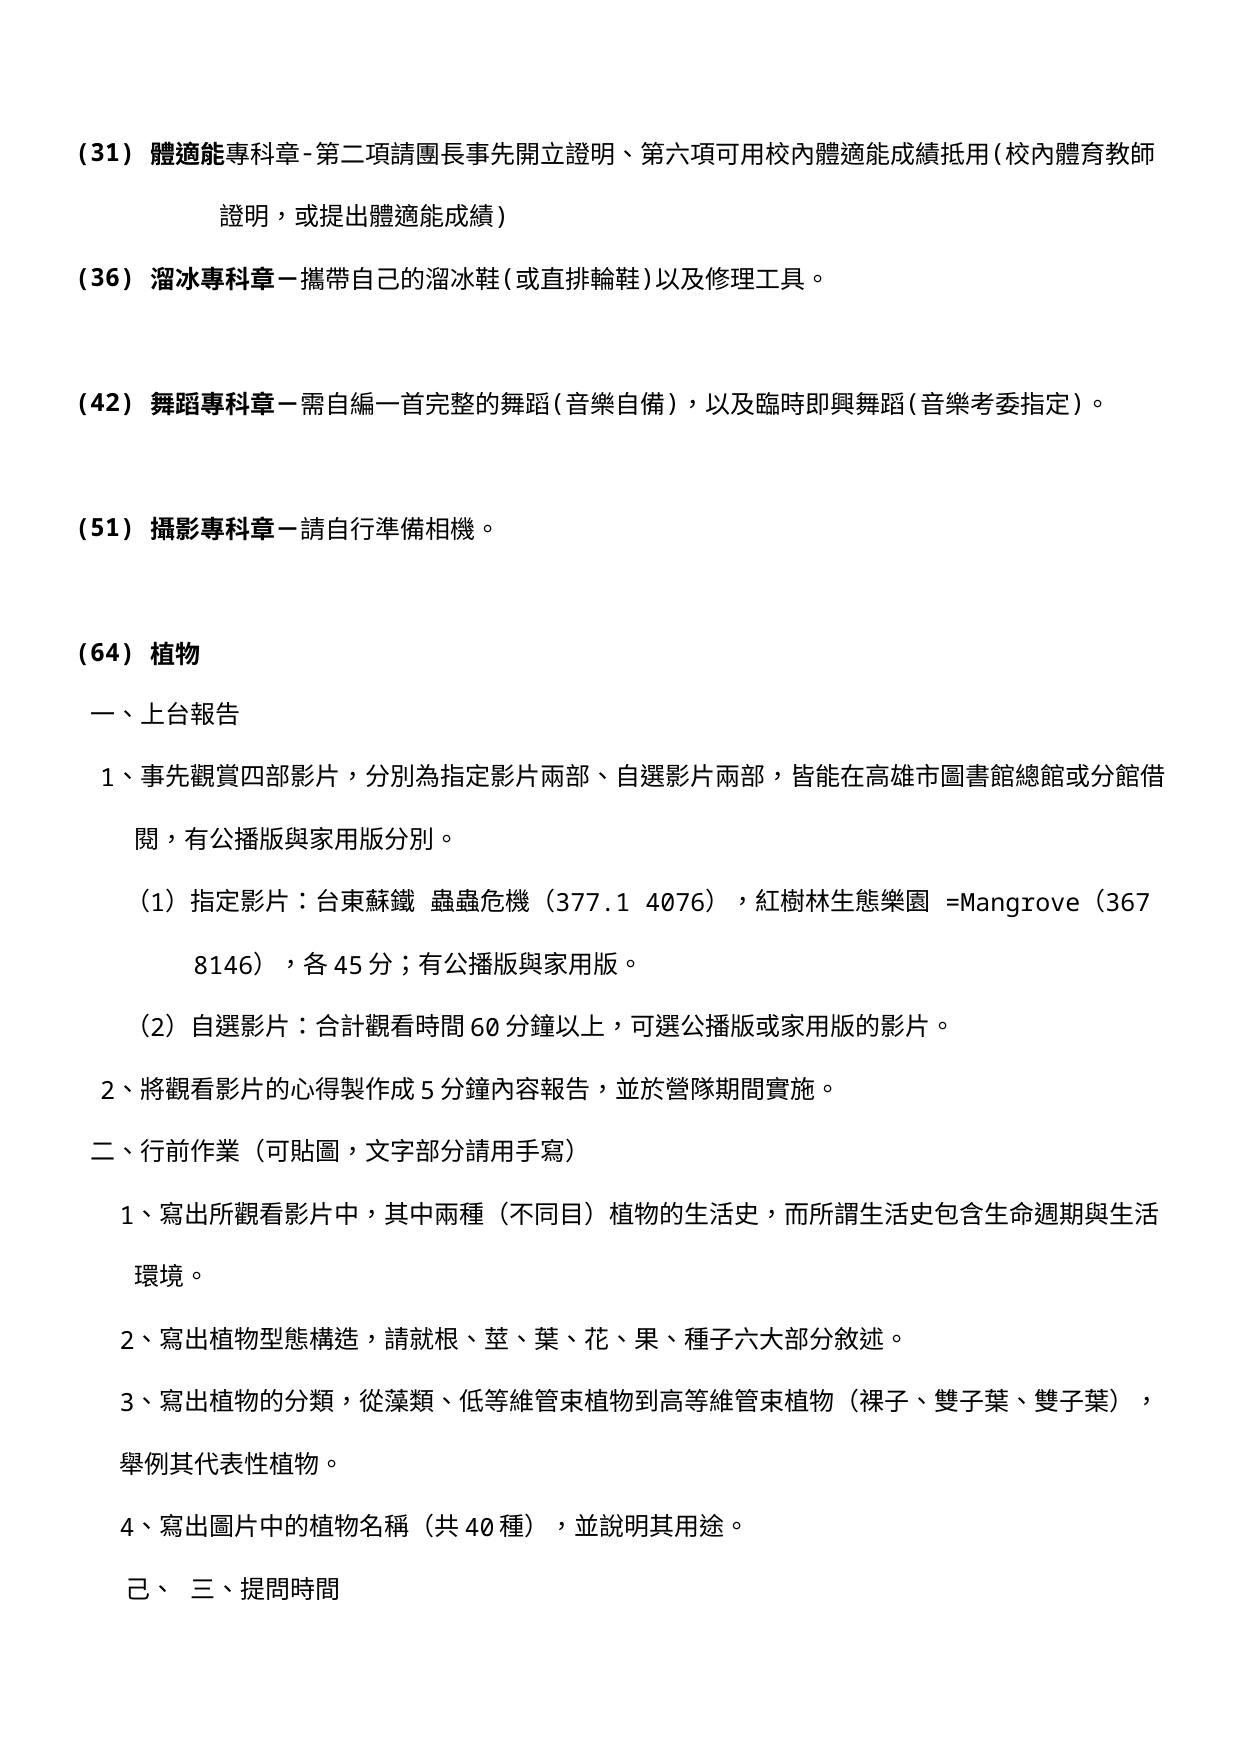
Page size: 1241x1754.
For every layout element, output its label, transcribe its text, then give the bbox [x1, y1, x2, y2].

text 一、上台報告 [75, 673, 1165, 736]
text (31) 體適能專科章-第二項請團長事先開立證明、第六項可用校內體適能成績抵用(校內體育教師 證明，或提出體適能成績) [75, 111, 1165, 236]
text (42) 舞蹈專科章－需自編一首完整的舞蹈(音樂自備)，以及臨時即興舞蹈(音樂考委指定)。 [75, 361, 1165, 423]
subtitle 三、提問時間 [125, 1548, 1165, 1611]
text 二、行前作業（可貼圖，文字部分請用手寫） [75, 1111, 1165, 1173]
text (36) 溜冰專科章－攜帶自己的溜冰鞋(或直排輪鞋)以及修理工具。 [75, 236, 1165, 298]
text 3、寫出植物的分類，從藻類、低等維管束植物到高等維管束植物（裸子、雙子葉、雙子葉），舉例其代表性植物。 [119, 1361, 1165, 1486]
text 1、事先觀賞四部影片，分別為指定影片兩部、自選影片兩部，皆能在高雄市圖書館總館或分館借閱，有公播版與家用版分別。 [75, 736, 1165, 861]
text 4、寫出圖片中的植物名稱（共40種），並說明其用途。 [119, 1486, 1165, 1548]
text 2、將觀看影片的心得製作成5分鐘內容報告，並於營隊期間實施。 [75, 1048, 1165, 1111]
text 1、寫出所觀看影片中，其中兩種（不同目）植物的生活史，而所謂生活史包含生命週期與生活環境。 [119, 1173, 1165, 1298]
text （2）自選影片：合計觀看時間60分鐘以上，可選公播版或家用版的影片。 [75, 986, 1165, 1048]
text 2、寫出植物型態構造，請就根、莖、葉、花、果、種子六大部分敘述。 [119, 1298, 1165, 1361]
text （1）指定影片：台東蘇鐵 蟲蟲危機（377.1 4076），紅樹林生態樂園 =Mangrove（367 8146），各45分；有公播版與家用版。 [75, 861, 1165, 986]
text (51) 攝影專科章－請自行準備相機。 [75, 486, 1165, 548]
text (64) 植物 [75, 611, 1165, 673]
